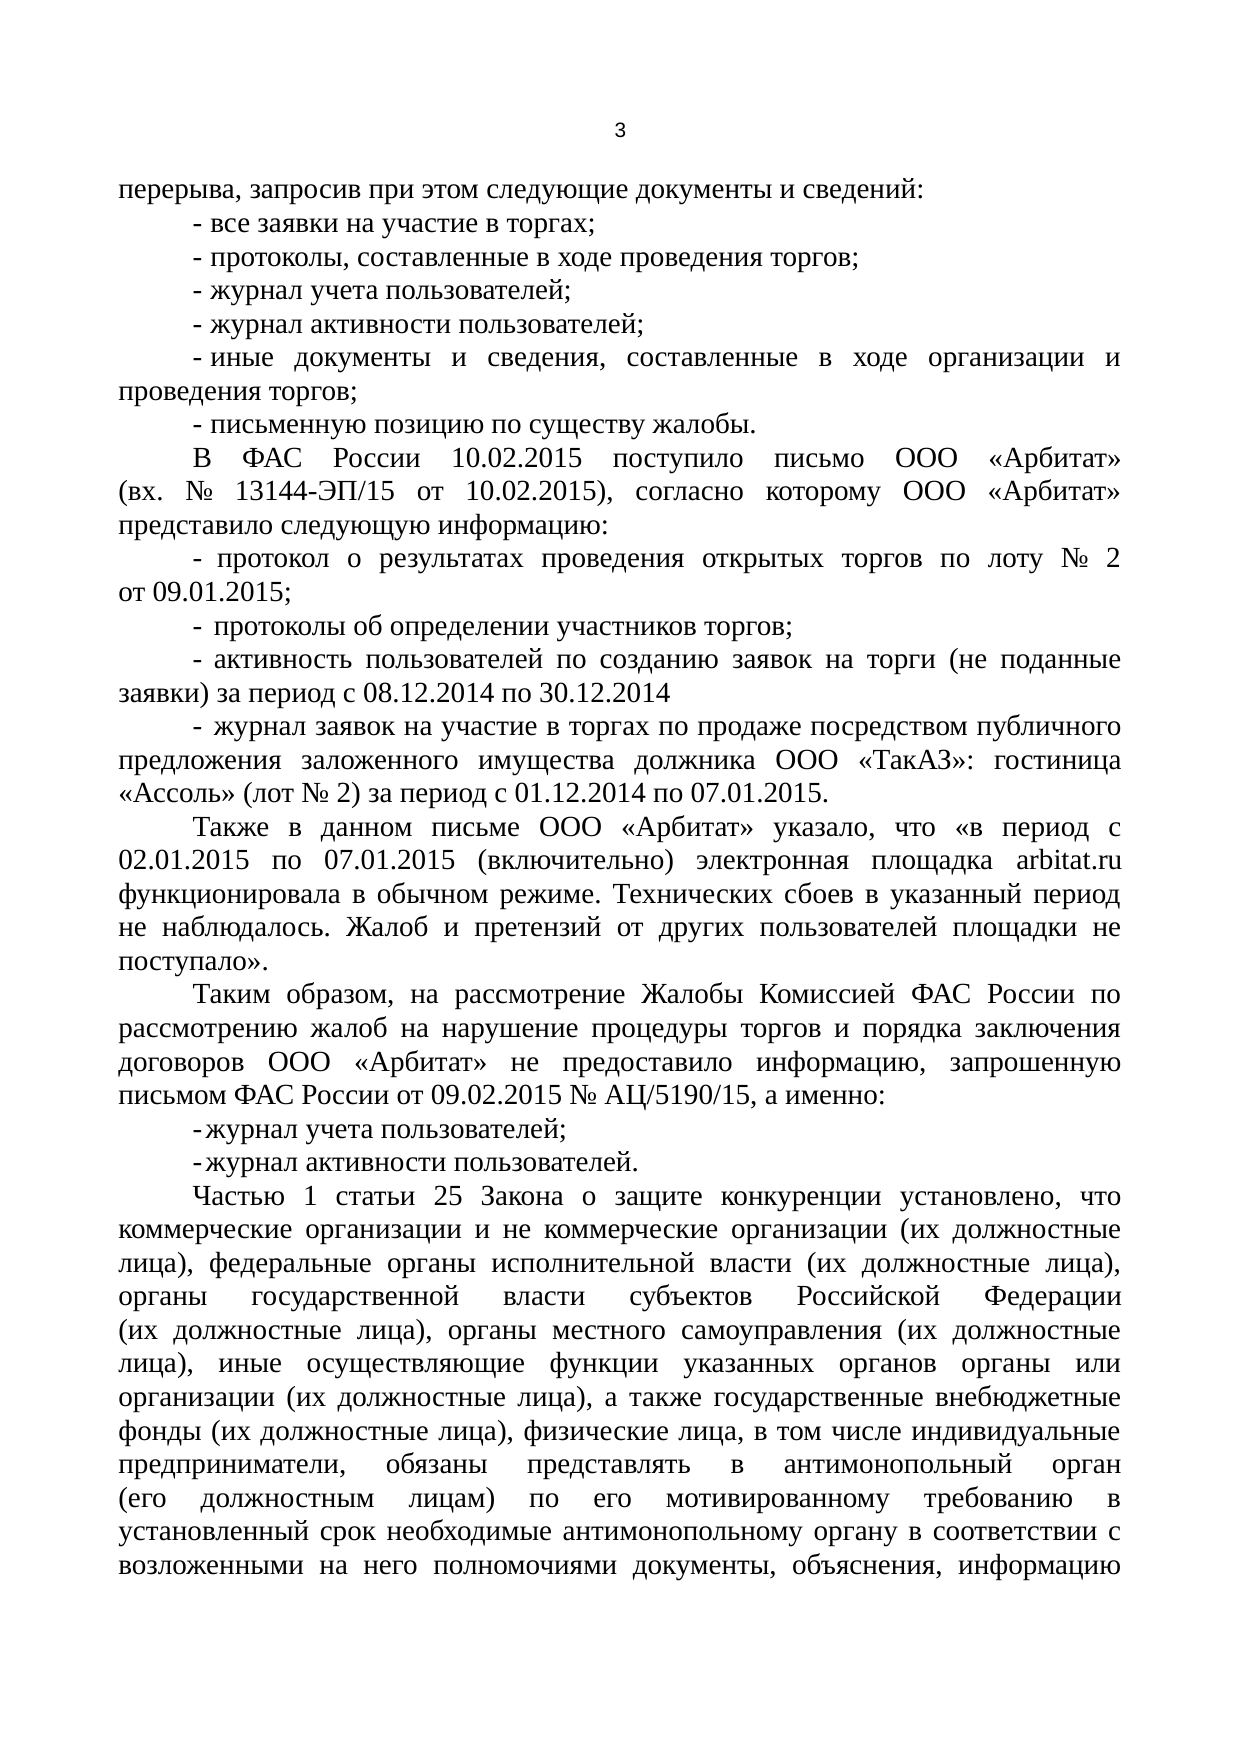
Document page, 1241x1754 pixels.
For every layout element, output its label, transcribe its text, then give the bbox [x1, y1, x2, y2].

text - письменную позицию по существу жалобы. [118, 406, 1122, 440]
text - активность пользователей по созданию заявок на торги (не поданные заявки) за период с 08.12.2014 по 30.12.2014 [118, 641, 1122, 708]
text - иные документы и сведения, составленные в ходе организации и проведения торгов; [118, 339, 1122, 406]
text В ФАС России 10.02.2015 поступило письмо ООО «Арбитат» (вх. № 13144-ЭП/15 от 10.02.2015), согласно которому ООО «Арбитат» представило следующую информацию: [118, 440, 1122, 541]
text - все заявки на участие в торгах; [118, 205, 1122, 239]
text Также в данном письме ООО «Арбитат» указало, что «в период с 02.01.2015 по 07.01.2015 (включительно) электронная площадка arbitat.ru функционировала в обычном режиме. Технических сбоев в указанный период не наблюдалось. Жалоб и претензий от других пользователей площадки не поступало». [118, 809, 1122, 977]
text - протоколы об определении участников торгов; [118, 608, 1122, 641]
text Частью 1 статьи 25 Закона о защите конкуренции установлено, что коммерческие организации и не коммерческие организации (их должностные лица), федеральные органы исполнительной власти (их должностные лица), органы государственной власти субъектов Российской Федерации (их должностные лица), органы местного самоуправления (их должностные лица), иные осуществляющие функции указанных органов органы или организации (их должностные лица), а также государственные внебюджетные фонды (их должностные лица), физические лица, в том числе индивидуальные предприниматели, обязаны представлять в антимонопольный орган (его должностным лицам) по его мотивированному требованию в установленный срок необходимые антимонопольному органу в соответствии с возложенными на него полномочиями документы, объяснения, информацию [118, 1178, 1122, 1580]
text перерыва, запросив при этом следующие документы и сведений: [118, 172, 1122, 205]
text - журнал активности пользователей; [118, 306, 1122, 339]
text - журнал учета пользователей; [118, 272, 1122, 306]
text - протоколы, составленные в ходе проведения торгов; [118, 239, 1122, 272]
text - журнал активности пользователей. [118, 1144, 1122, 1178]
text - журнал учета пользователей; [118, 1111, 1122, 1144]
text Таким образом, на рассмотрение Жалобы Комиссией ФАС России по рассмотрению жалоб на нарушение процедуры торгов и порядка заключения договоров ООО «Арбитат» не предоставило информацию, запрошенную письмом ФАС России от 09.02.2015 № АЦ/5190/15, а именно: [118, 977, 1122, 1111]
text - протокол о результатах проведения открытых торгов по лоту № 2 от 09.01.2015; [118, 541, 1122, 608]
text - журнал заявок на участие в торгах по продаже посредством публичного предложения заложенного имущества должника ООО «ТакАЗ»: гостиница «Ассоль» (лот № 2) за период с 01.12.2014 по 07.01.2015. [118, 708, 1122, 809]
